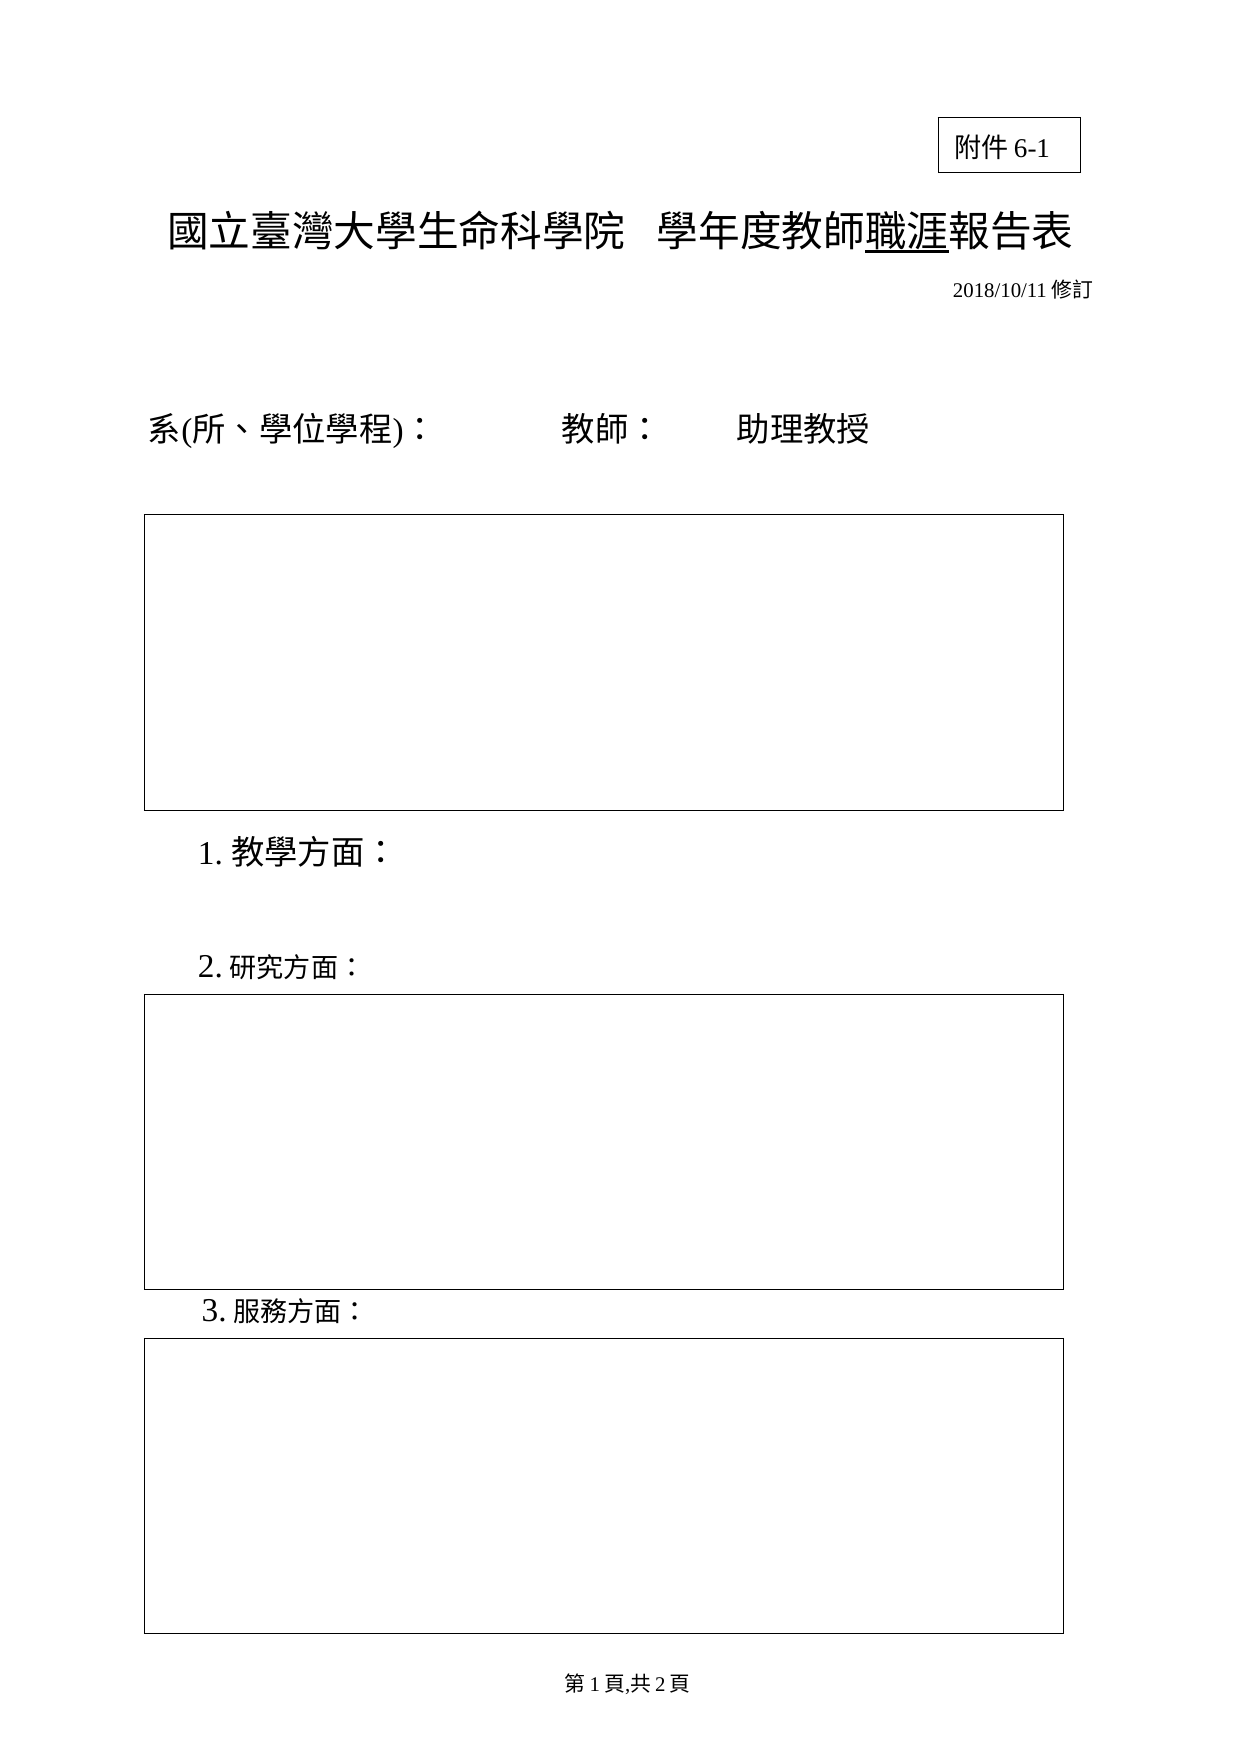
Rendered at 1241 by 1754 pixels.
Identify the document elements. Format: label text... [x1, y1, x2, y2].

text 3. 服務方面： [148, 1290, 1092, 1329]
table_header [145, 1339, 1063, 1633]
text 系(所、學位學程)： 教師： 助理教授 [148, 387, 1092, 466]
text 2018/10/11修訂 [148, 268, 1092, 308]
text 1. 教學方面： [148, 811, 1092, 890]
text 國立臺灣大學生命科學院 學年度教師職涯報告表 [148, 189, 1092, 268]
text [939, 118, 1080, 172]
text 附件6-1 [954, 126, 1065, 164]
table_header [145, 515, 1063, 809]
table_header [145, 995, 1063, 1289]
text 2. 研究方面： [148, 946, 1092, 986]
